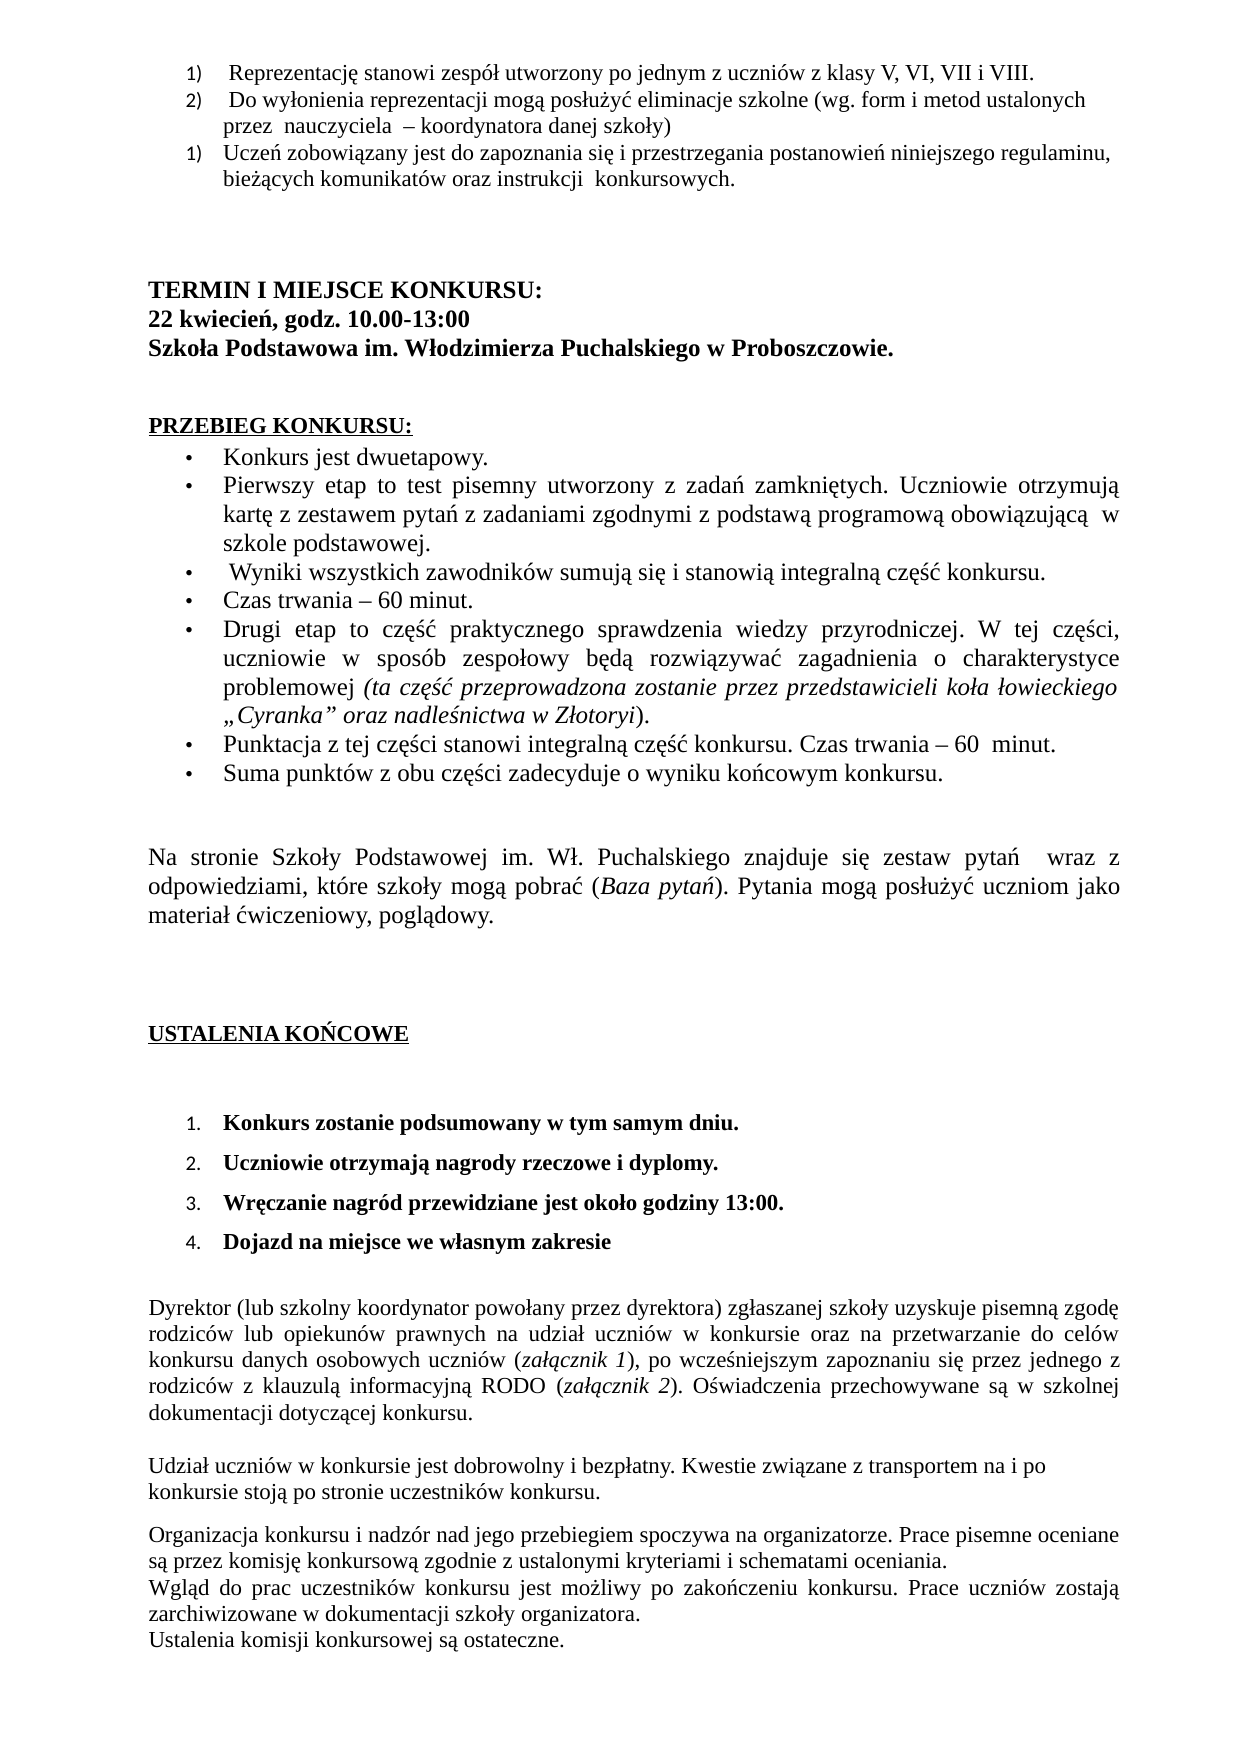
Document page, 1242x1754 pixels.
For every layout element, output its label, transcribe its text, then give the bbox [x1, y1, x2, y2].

list Drugi etap to część praktycznego sprawdzenia wiedzy przyrodniczej. W tej części, uczniowie w sposób zespołowy będą rozwiązywać zagadnienia o charakterystyce problemowej (ta część przeprowadzona zostanie przez przedstawicieli koła łowieckiego „Cyranka” oraz nadleśnictwa w Złotoryi). [185, 614, 1121, 729]
list Uczeń zobowiązany jest do zapoznania się i przestrzegania postanowień niniejszego regulaminu, bieżących komunikatów oraz instrukcji konkursowych. [185, 138, 1121, 191]
text Udział uczniów w konkursie jest dobrowolny i bezpłatny. Kwestie związane z transportem na i po konkursie stoją po stronie uczestników konkursu. [148, 1452, 1121, 1504]
list Do wyłonienia reprezentacji mogą posłużyć eliminacje szkolne (wg. form i metod ustalonych przez nauczyciela – koordynatora danej szkoły) [185, 86, 1121, 138]
text PRZEBIEG KONKURSU: [148, 412, 1121, 439]
list Pierwszy etap to test pisemny utworzony z zadań zamkniętych. Uczniowie otrzymują kartę z zestawem pytań z zadaniami zgodnymi z podstawą programową obowiązującą w szkole podstawowej. [185, 470, 1121, 557]
list Suma punktów z obu części zadecyduje o wyniku końcowym konkursu. [185, 758, 1121, 787]
list Reprezentację stanowi zespół utworzony po jednym z uczniów z klasy V, VI, VII i VIII. [185, 59, 1121, 86]
list Dojazd na miejsce we własnym zakresie [185, 1228, 1121, 1255]
text Ustalenia komisji konkursowej są ostateczne. [148, 1626, 1121, 1653]
text Wgląd do prac uczestników konkursu jest możliwy po zakończeniu konkursu. Prace uczniów zostają zarchiwizowane w dokumentacji szkoły organizatora. [148, 1573, 1121, 1626]
text Szkoła Podstawowa im. Włodzimierza Puchalskiego w Proboszczowie. [148, 333, 1121, 362]
text TERMIN I MIEJSCE KONKURSU: [148, 275, 1121, 304]
text Organizacja konkursu i nadzór nad jego przebiegiem spoczywa na organizatorze. Prace pisemne oceniane są przez komisję konkursową zgodnie z ustalonymi kryteriami i schematami oceniania. [148, 1521, 1121, 1573]
list Punktacja z tej części stanowi integralną część konkursu. Czas trwania – 60 minut. [185, 729, 1121, 758]
list Uczniowie otrzymają nagrody rzeczowe i dyplomy. [185, 1149, 1121, 1175]
list USTALENIA KOŃCOWE [148, 1020, 1121, 1046]
list Wyniki wszystkich zawodników sumują się i stanowią integralną część konkursu. [185, 557, 1121, 585]
text 22 kwiecień, godz. 10.00-13:00 [148, 304, 1121, 333]
list Wręczanie nagród przewidziane jest około godziny 13:00. [185, 1188, 1121, 1215]
list Czas trwania – 60 minut. [185, 585, 1121, 614]
text Dyrektor (lub szkolny koordynator powołany przez dyrektora) zgłaszanej szkoły uzyskuje pisemną zgodę rodziców lub opiekunów prawnych na udział uczniów w konkursie oraz na przetwarzanie do celów konkursu danych osobowych uczniów (załącznik 1), po wcześniejszym zapoznaniu się przez jednego z rodziców z klauzulą informacyjną RODO (załącznik 2). Oświadczenia przechowywane są w szkolnej dokumentacji dotyczącej konkursu. [148, 1293, 1121, 1425]
list Na stronie Szkoły Podstawowej im. Wł. Puchalskiego znajduje się zestaw pytań wraz z odpowiedziami, które szkoły mogą pobrać (Baza pytań). Pytania mogą posłużyć uczniom jako materiał ćwiczeniowy, poglądowy. [148, 842, 1121, 928]
list Konkurs jest dwuetapowy. [185, 442, 1121, 470]
list Konkurs zostanie podsumowany w tym samym dniu. [185, 1109, 1121, 1136]
